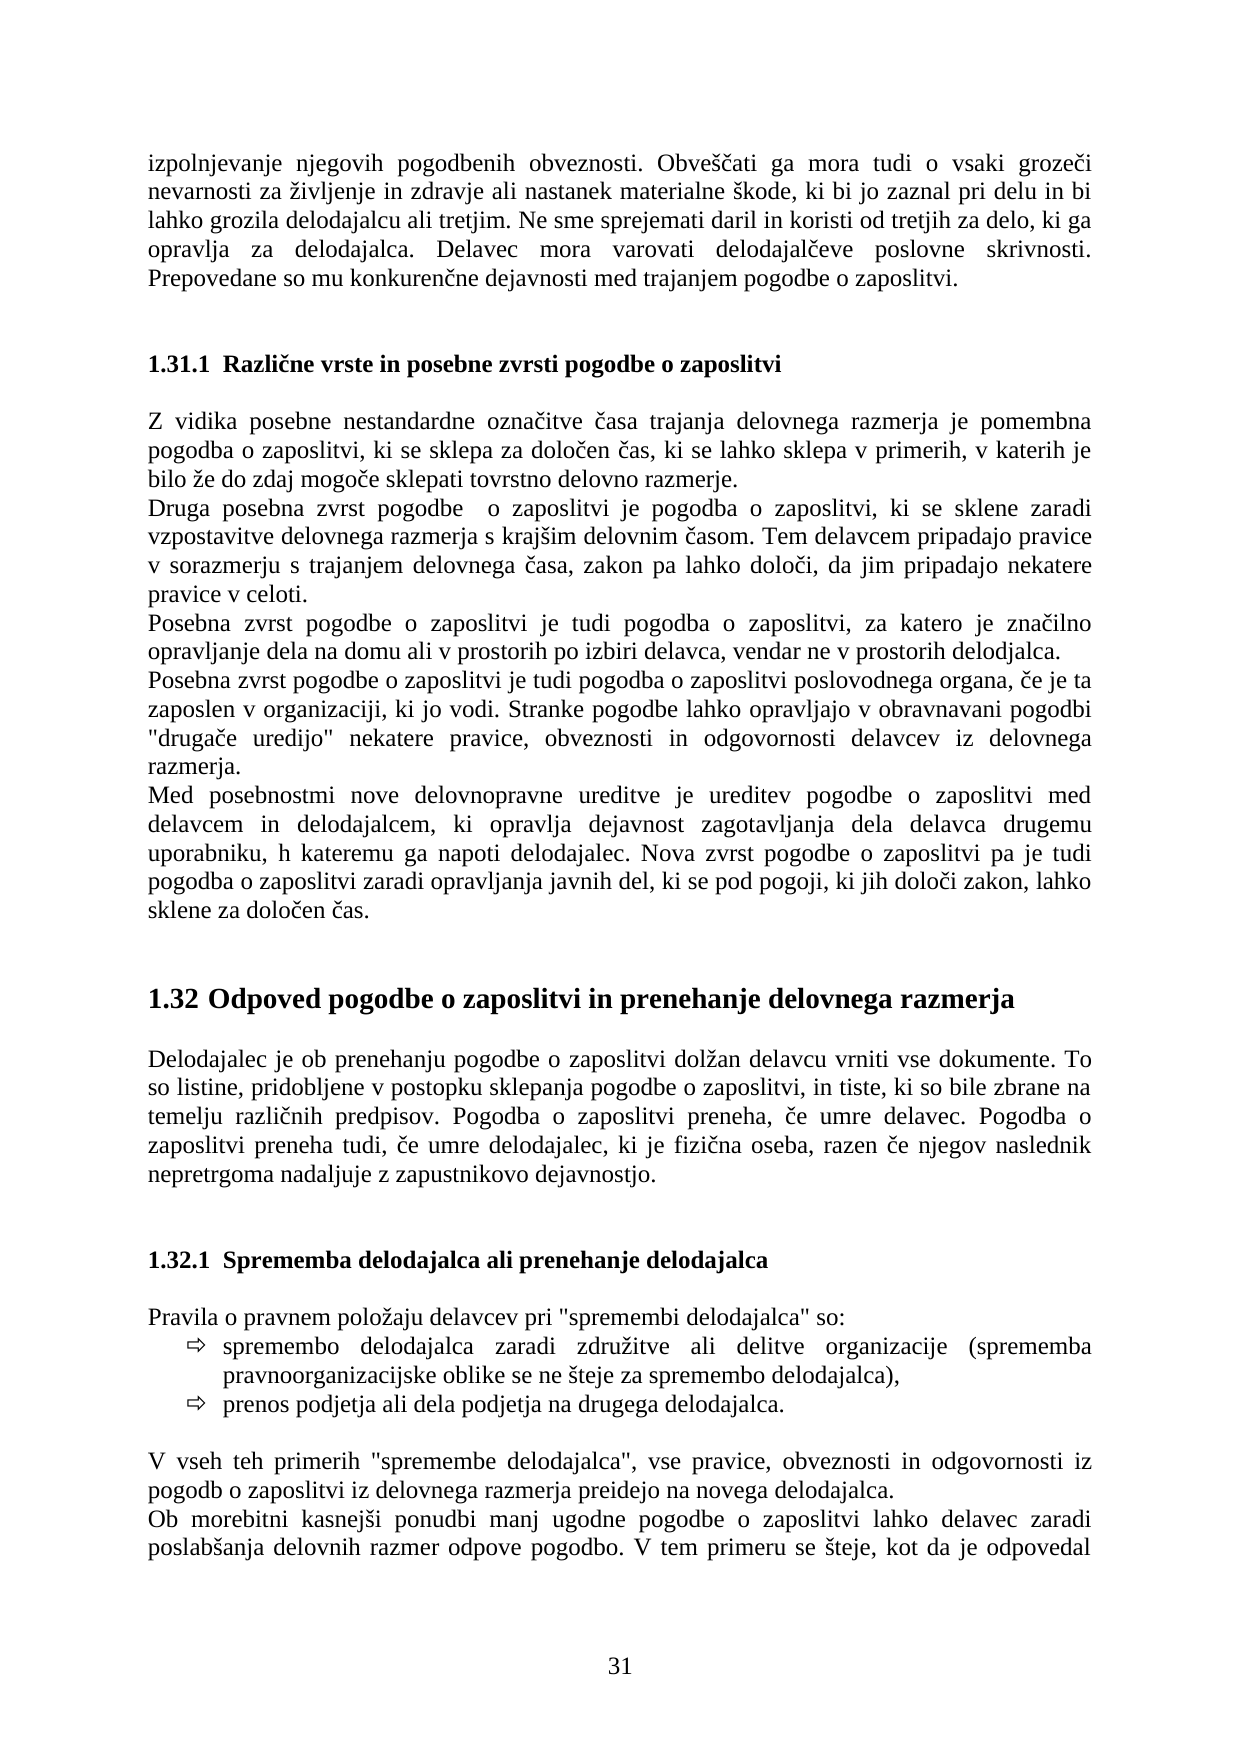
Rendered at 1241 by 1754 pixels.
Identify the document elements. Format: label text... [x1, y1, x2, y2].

subtitle Različne vrste in posebne zvrsti pogodbe o zaposlitvi [148, 349, 1093, 378]
list spremembo delodajalca zaradi združitve ali delitve organizacije (sprememba pravnoorganizacijske oblike se ne šteje za spremembo delodajalca), [185, 1331, 1093, 1389]
text Ob morebitni kasnejši ponudbi manj ugodne pogodbe o zaposlitvi lahko delavec zaradi poslabšanja delovnih razmer odpove pogodbo. V tem primeru se šteje, kot da je odpovedal [148, 1504, 1093, 1561]
text V vseh teh primerih "spremembe delodajalca", vse pravice, obveznosti in odgovornosti iz pogodb o zaposlitvi iz delovnega razmerja preidejo na novega delodajalca. [148, 1446, 1093, 1504]
text Posebna zvrst pogodbe o zaposlitvi je tudi pogodba o zaposlitvi, za katero je značilno opravljanje dela na domu ali v prostorih po izbiri delavca, vendar ne v prostorih delodjalca. [148, 608, 1093, 665]
text izpolnjevanje njegovih pogodbenih obveznosti. Obveščati ga mora tudi o vsaki grozeči nevarnosti za življenje in zdravje ali nastanek materialne škode, ki bi jo zaznal pri delu in bi lahko grozila delodajalcu ali tretjim. Ne sme sprejemati daril in koristi od tretjih za delo, ki ga opravlja za delodajalca. Delavec mora varovati delodajalčeve poslovne skrivnosti. Prepovedane so mu konkurenčne dejavnosti med trajanjem pogodbe o zaposlitvi. [148, 148, 1093, 291]
list prenos podjetja ali dela podjetja na drugega delodajalca. [185, 1389, 1093, 1417]
text Med posebnostmi nove delovnopravne ureditve je ureditev pogodbe o zaposlitvi med delavcem in delodajalcem, ki opravlja dejavnost zagotavljanja dela delavca drugemu uporabniku, h kateremu ga napoti delodajalec. Nova zvrst pogodbe o zaposlitvi pa je tudi pogodba o zaposlitvi zaradi opravljanja javnih del, ki se pod pogoji, ki jih določi zakon, lahko sklene za določen čas. [148, 780, 1093, 924]
subtitle Odpoved pogodbe o zaposlitvi in prenehanje delovnega razmerja [148, 981, 1093, 1015]
text Pravila o pravnem položaju delavcev pri "spremembi delodajalca" so: [148, 1302, 1093, 1331]
subtitle Sprememba delodajalca ali prenehanje delodajalca [148, 1245, 1093, 1274]
text Druga posebna zvrst pogodbe o zaposlitvi je pogodba o zaposlitvi, ki se sklene zaradi vzpostavitve delovnega razmerja s krajšim delovnim časom. Tem delavcem pripadajo pravice v sorazmerju s trajanjem delovnega časa, zakon pa lahko določi, da jim pripadajo nekatere pravice v celoti. [148, 493, 1093, 608]
text Posebna zvrst pogodbe o zaposlitvi je tudi pogodba o zaposlitvi poslovodnega organa, če je ta zaposlen v organizaciji, ki jo vodi. Stranke pogodbe lahko opravljajo v obravnavani pogodbi "drugače uredijo" nekatere pravice, obveznosti in odgovornosti delavcev iz delovnega razmerja. [148, 665, 1093, 780]
text Delodajalec je ob prenehanju pogodbe o zaposlitvi dolžan delavcu vrniti vse dokumente. To so listine, pridobljene v postopku sklepanja pogodbe o zaposlitvi, in tiste, ki so bile zbrane na temelju različnih predpisov. Pogodba o zaposlitvi preneha, če umre delavec. Pogodba o zaposlitvi preneha tudi, če umre delodajalec, ki je fizična oseba, razen če njegov naslednik nepretrgoma nadaljuje z zapustnikovo dejavnostjo. [148, 1044, 1093, 1187]
text Z vidika posebne nestandardne označitve časa trajanja delovnega razmerja je pomembna pogodba o zaposlitvi, ki se sklepa za določen čas, ki se lahko sklepa v primerih, v katerih je bilo že do zdaj mogoče sklepati tovrstno delovno razmerje. [148, 406, 1093, 493]
